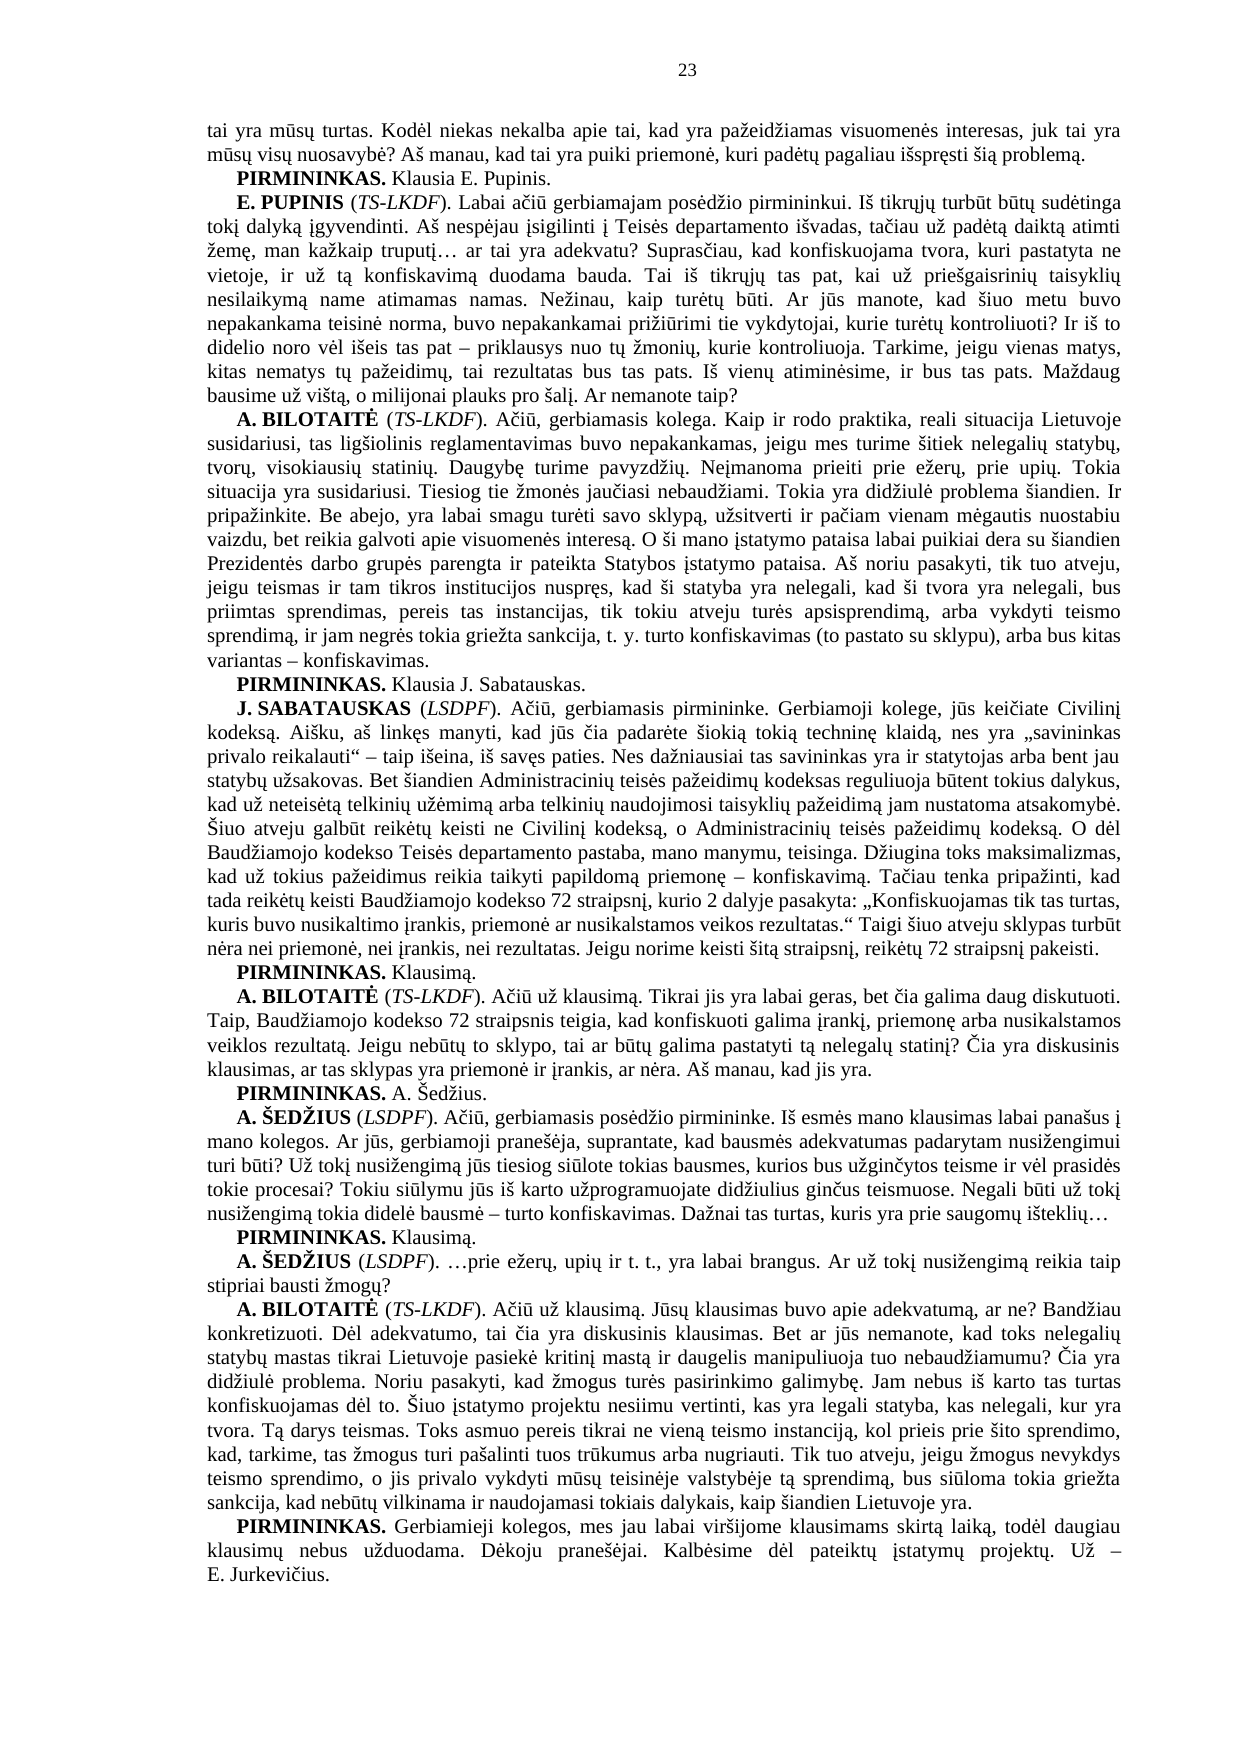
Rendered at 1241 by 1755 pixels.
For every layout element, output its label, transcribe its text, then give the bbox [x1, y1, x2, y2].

text J. SABATAUSKAS (LSDPF). Ačiū, gerbiamasis pirmininke. Gerbiamoji kolege, jūs keičiate Civilinį kodeksą. Aišku, aš linkęs manyti, kad jūs čia padarėte šiokią tokią techninę klaidą, nes yra „savininkas privalo reikalauti“ – taip išeina, iš savęs paties. Nes dažniausiai tas savininkas yra ir statytojas arba bent jau statybų užsakovas. Bet šiandien Administracinių teisės pažeidimų kodeksas reguliuoja būtent tokius dalykus, kad už neteisėtą telkinių užėmimą arba telkinių naudojimosi taisyklių pažeidimą jam nustatoma atsakomybė. Šiuo atveju galbūt reikėtų keisti ne Civilinį kodeksą, o Administracinių teisės pažeidimų kodeksą. O dėl Baudžiamojo kodekso Teisės departamento pastaba, mano manymu, teisinga. Džiugina toks maksimalizmas, kad už tokius pažeidimus reikia taikyti papildomą priemonę – konfiskavimą. Tačiau tenka pripažinti, kad tada reikėtų keisti Baudžiamojo kodekso 72 straipsnį, kurio 2 dalyje pasakyta: „Konfiskuojamas tik tas turtas, kuris buvo nusikaltimo įrankis, priemonė ar nusikalstamos veikos rezultatas.“ Taigi šiuo atveju sklypas turbūt nėra nei priemonė, nei įrankis, nei rezultatas. Jeigu norime keisti šitą straipsnį, reikėtų 72 straipsnį pakeisti. [207, 696, 1122, 960]
text PIRMININKAS. Klausimą. [207, 960, 1122, 984]
text PIRMININKAS. A. Šedžius. [207, 1081, 1122, 1105]
text PIRMININKAS. Klausimą. [207, 1225, 1122, 1249]
text PIRMININKAS. Gerbiamieji kolegos, mes jau labai viršijome klausimams skirtą laiką, todėl daugiau klausimų nebus užduodama. Dėkoju pranešėjai. Kalbėsime dėl pateiktų įstatymų projektų. Už – E. Jurkevičius. [207, 1514, 1122, 1586]
text A. BILOTAITĖ (TS-LKDF). Ačiū už klausimą. Tikrai jis yra labai geras, bet čia galima daug diskutuoti. Taip, Baudžiamojo kodekso 72 straipsnis teigia, kad konfiskuoti galima įrankį, priemonę arba nusikalstamos veiklos rezultatą. Jeigu nebūtų to sklypo, tai ar būtų galima pastatyti tą nelegalų statinį? Čia yra diskusinis klausimas, ar tas sklypas yra priemonė ir įrankis, ar nėra. Aš manau, kad jis yra. [207, 984, 1122, 1081]
text PIRMININKAS. Klausia E. Pupinis. [207, 166, 1122, 190]
text tai yra mūsų turtas. Kodėl niekas nekalba apie tai, kad yra pažeidžiamas visuomenės interesas, juk tai yra mūsų visų nuosavybė? Aš manau, kad tai yra puiki priemonė, kuri padėtų pagaliau išspręsti šią problemą. [207, 118, 1122, 166]
text A. ŠEDŽIUS (LSDPF). …prie ežerų, upių ir t. t., yra labai brangus. Ar už tokį nusižengimą reikia taip stipriai bausti žmogų? [207, 1249, 1122, 1297]
text A. ŠEDŽIUS (LSDPF). Ačiū, gerbiamasis posėdžio pirmininke. Iš esmės mano klausimas labai panašus į mano kolegos. Ar jūs, gerbiamoji pranešėja, suprantate, kad bausmės adekvatumas padarytam nusižengimui turi būti? Už tokį nusižengimą jūs tiesiog siūlote tokias bausmes, kurios bus užginčytos teisme ir vėl prasidės tokie procesai? Tokiu siūlymu jūs iš karto užprogramuojate didžiulius ginčus teismuose. Negali būti už tokį nusižengimą tokia didelė bausmė – turto konfiskavimas. Dažnai tas turtas, kuris yra prie saugomų išteklių… [207, 1105, 1122, 1225]
text E. PUPINIS (TS-LKDF). Labai ačiū gerbiamajam posėdžio pirmininkui. Iš tikrųjų turbūt būtų sudėtinga tokį dalyką įgyvendinti. Aš nespėjau įsigilinti į Teisės departamento išvadas, tačiau už padėtą daiktą atimti žemę, man kažkaip truputį… ar tai yra adekvatu? Suprasčiau, kad konfiskuojama tvora, kuri pastatyta ne vietoje, ir už tą konfiskavimą duodama bauda. Tai iš tikrųjų tas pat, kai už priešgaisrinių taisyklių nesilaikymą name atimamas namas. Nežinau, kaip turėtų būti. Ar jūs manote, kad šiuo metu buvo nepakankama teisinė norma, buvo nepakankamai prižiūrimi tie vykdytojai, kurie turėtų kontroliuoti? Ir iš to didelio noro vėl išeis tas pat – priklausys nuo tų žmonių, kurie kontroliuoja. Tarkime, jeigu vienas matys, kitas nematys tų pažeidimų, tai rezultatas bus tas pats. Iš vienų atiminėsime, ir bus tas pats. Maždaug bausime už vištą, o milijonai plauks pro šalį. Ar nemanote taip? [207, 190, 1122, 407]
text A. BILOTAITĖ (TS-LKDF). Ačiū, gerbiamasis kolega. Kaip ir rodo praktika, reali situacija Lietuvoje susidariusi, tas ligšiolinis reglamentavimas buvo nepakankamas, jeigu mes turime šitiek nelegalių statybų, tvorų, visokiausių statinių. Daugybę turime pavyzdžių. Neįmanoma prieiti prie ežerų, prie upių. Tokia situacija yra susidariusi. Tiesiog tie žmonės jaučiasi nebaudžiami. Tokia yra didžiulė problema šiandien. Ir pripažinkite. Be abejo, yra labai smagu turėti savo sklypą, užsitverti ir pačiam vienam mėgautis nuostabiu vaizdu, bet reikia galvoti apie visuomenės interesą. O ši mano įstatymo pataisa labai puikiai dera su šiandien Prezidentės darbo grupės parengta ir pateikta Statybos įstatymo pataisa. Aš noriu pasakyti, tik tuo atveju, jeigu teismas ir tam tikros institucijos nuspręs, kad ši statyba yra nelegali, kad ši tvora yra nelegali, bus priimtas sprendimas, pereis tas instancijas, tik tokiu atveju turės apsisprendimą, arba vykdyti teismo sprendimą, ir jam negrės tokia griežta sankcija, t. y. turto konfiskavimas (to pastato su sklypu), arba bus kitas variantas – konfiskavimas. [207, 407, 1122, 672]
text PIRMININKAS. Klausia J. Sabatauskas. [207, 672, 1122, 696]
text A. BILOTAITĖ (TS-LKDF). Ačiū už klausimą. Jūsų klausimas buvo apie adekvatumą, ar ne? Bandžiau konkretizuoti. Dėl adekvatumo, tai čia yra diskusinis klausimas. Bet ar jūs nemanote, kad toks nelegalių statybų mastas tikrai Lietuvoje pasiekė kritinį mastą ir daugelis manipuliuoja tuo nebaudžiamumu? Čia yra didžiulė problema. Noriu pasakyti, kad žmogus turės pasirinkimo galimybę. Jam nebus iš karto tas turtas konfiskuojamas dėl to. Šiuo įstatymo projektu nesiimu vertinti, kas yra legali statyba, kas nelegali, kur yra tvora. Tą darys teismas. Toks asmuo pereis tikrai ne vieną teismo instanciją, kol prieis prie šito sprendimo, kad, tarkime, tas žmogus turi pašalinti tuos trūkumus arba nugriauti. Tik tuo atveju, jeigu žmogus nevykdys teismo sprendimo, o jis privalo vykdyti mūsų teisinėje valstybėje tą sprendimą, bus siūloma tokia griežta sankcija, kad nebūtų vilkinama ir naudojamasi tokiais dalykais, kaip šiandien Lietuvoje yra. [207, 1297, 1122, 1514]
